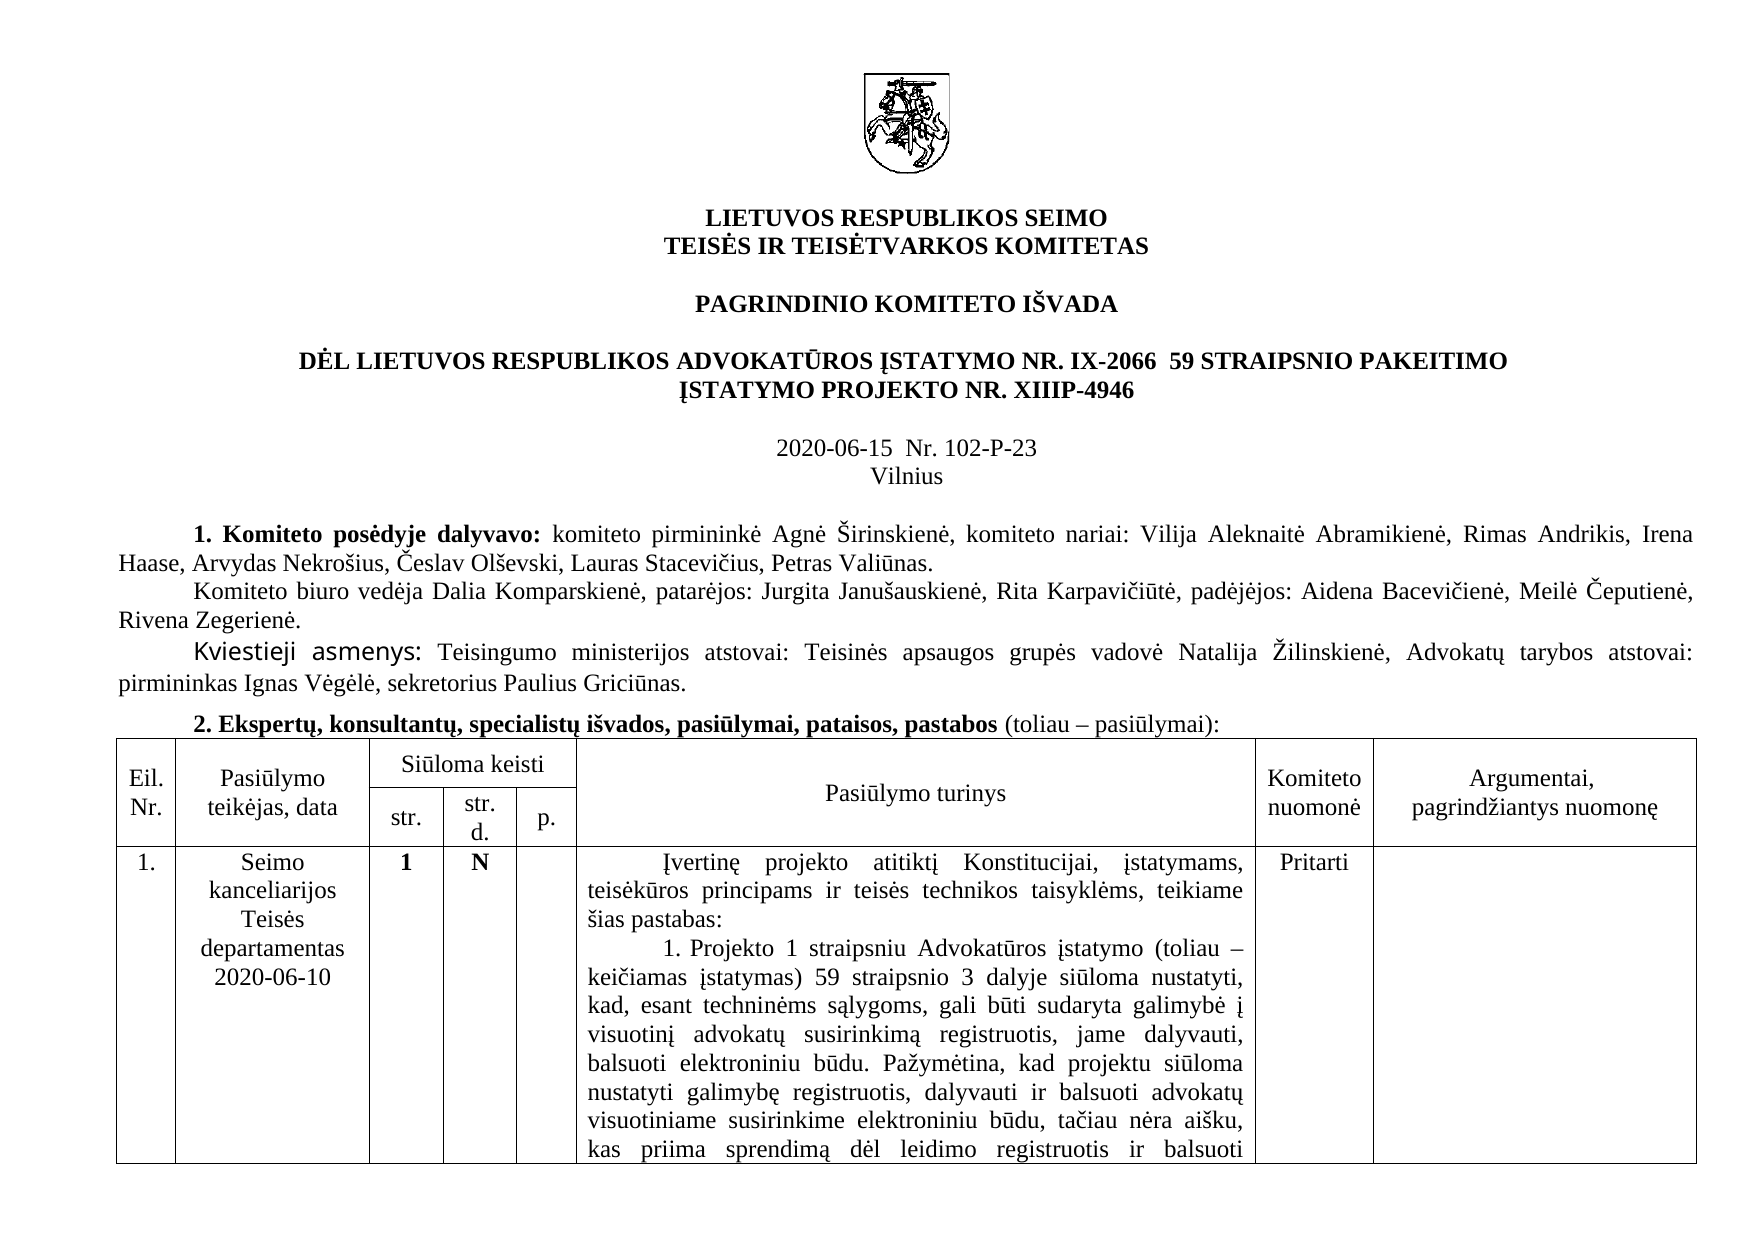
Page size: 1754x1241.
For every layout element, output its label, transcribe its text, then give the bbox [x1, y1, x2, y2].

table_cell Seimo kanceliarijos Teisės departamentas 2020-06-10 [176, 847, 369, 1163]
table_header Komiteto nuomonė [1256, 739, 1373, 846]
text LIETUVOS RESPUBLIKOS SEIMO [118, 203, 1695, 231]
table_cell [1374, 847, 1696, 1163]
text 2. Ekspertų, konsultantų, specialistų išvados, pasiūlymai, pataisos, pastabos (toliau – pasiūlymai): [118, 709, 1695, 738]
text 1. Komiteto posėdyje dalyvavo: komiteto pirmininkė Agnė Širinskienė, komiteto nariai: Vilija Aleknaitė Abramikienė, Rimas Andrikis, Irena Haase, Arvydas Nekrošius, Česlav Olševski, Lauras Stacevičius, Petras Valiūnas. [118, 519, 1695, 576]
table_header Pasiūlymo turinys [577, 739, 1255, 846]
table_cell str. [370, 788, 443, 846]
table_header Siūloma keisti [370, 739, 576, 787]
table_cell 1 [370, 847, 443, 1163]
table_cell 1. [117, 847, 175, 1163]
table_cell Pritarti [1256, 847, 1373, 1163]
text 2020-06-15 Nr. 102-P-23 [118, 433, 1695, 461]
table_header Argumentai, pagrindžiantys nuomonę [1374, 739, 1696, 846]
text Teisės ir teisėtvarkos komitetas [118, 231, 1695, 260]
text Komiteto biuro vedėja Dalia Komparskienė, patarėjos: Jurgita Janušauskienė, Rita Karpavičiūtė, padėjėjos: Aidena Bacevičienė, Meilė Čeputienė, Rivena Zegerienė. [118, 576, 1695, 634]
table_cell [517, 847, 576, 1163]
table_header Pasiūlymo teikėjas, data [176, 739, 369, 846]
table_cell N [444, 847, 516, 1163]
text PAGRINDINIO KOMITETO IŠVADA [118, 289, 1695, 318]
table_header Eil. Nr. [117, 739, 175, 846]
table_cell p. [517, 788, 576, 846]
text Vilnius [118, 461, 1695, 490]
text ĮSTATYMO PROJEKTO NR. XIIIP-4946 [118, 375, 1695, 404]
text DĖL LIETUVOS RESPUBLIKOS ADVOKATŪROS ĮSTATYMO NR. IX-2066 59 STRAIPSNIO PAKEITIMO [118, 346, 1695, 375]
table_cell str. d. [444, 788, 516, 846]
text Kviestieji asmenys: Teisingumo ministerijos atstovai: Teisinės apsaugos grupės vadovė Natalija Žilinskienė, Advokatų tarybos atstovai: pirmininkas Ignas Vėgėlė, sekretorius Paulius Griciūnas. [118, 634, 1695, 697]
table_cell Įvertinę projekto atitiktį Konstitucijai, įstatymams, teisėkūros principams ir teisės technikos taisyklėms, teikiame šias pastabas: 1. Projekto 1 straipsniu Advokatūros įstatymo (toliau – keičiamas įstatymas) 59 straipsnio 3 dalyje siūloma nustatyti, kad, esant techninėms sąlygoms, gali būti sudaryta galimybė į visuotinį advokatų susirinkimą registruotis, jame dalyvauti, balsuoti elektroniniu būdu. Pažymėtina, kad projektu siūloma nustatyti galimybę registruotis, dalyvauti ir balsuoti advokatų visuotiniame susirinkime elektroniniu būdu, tačiau nėra aišku, kas priima sprendimą dėl leidimo registruotis ir balsuoti [577, 847, 1255, 1163]
